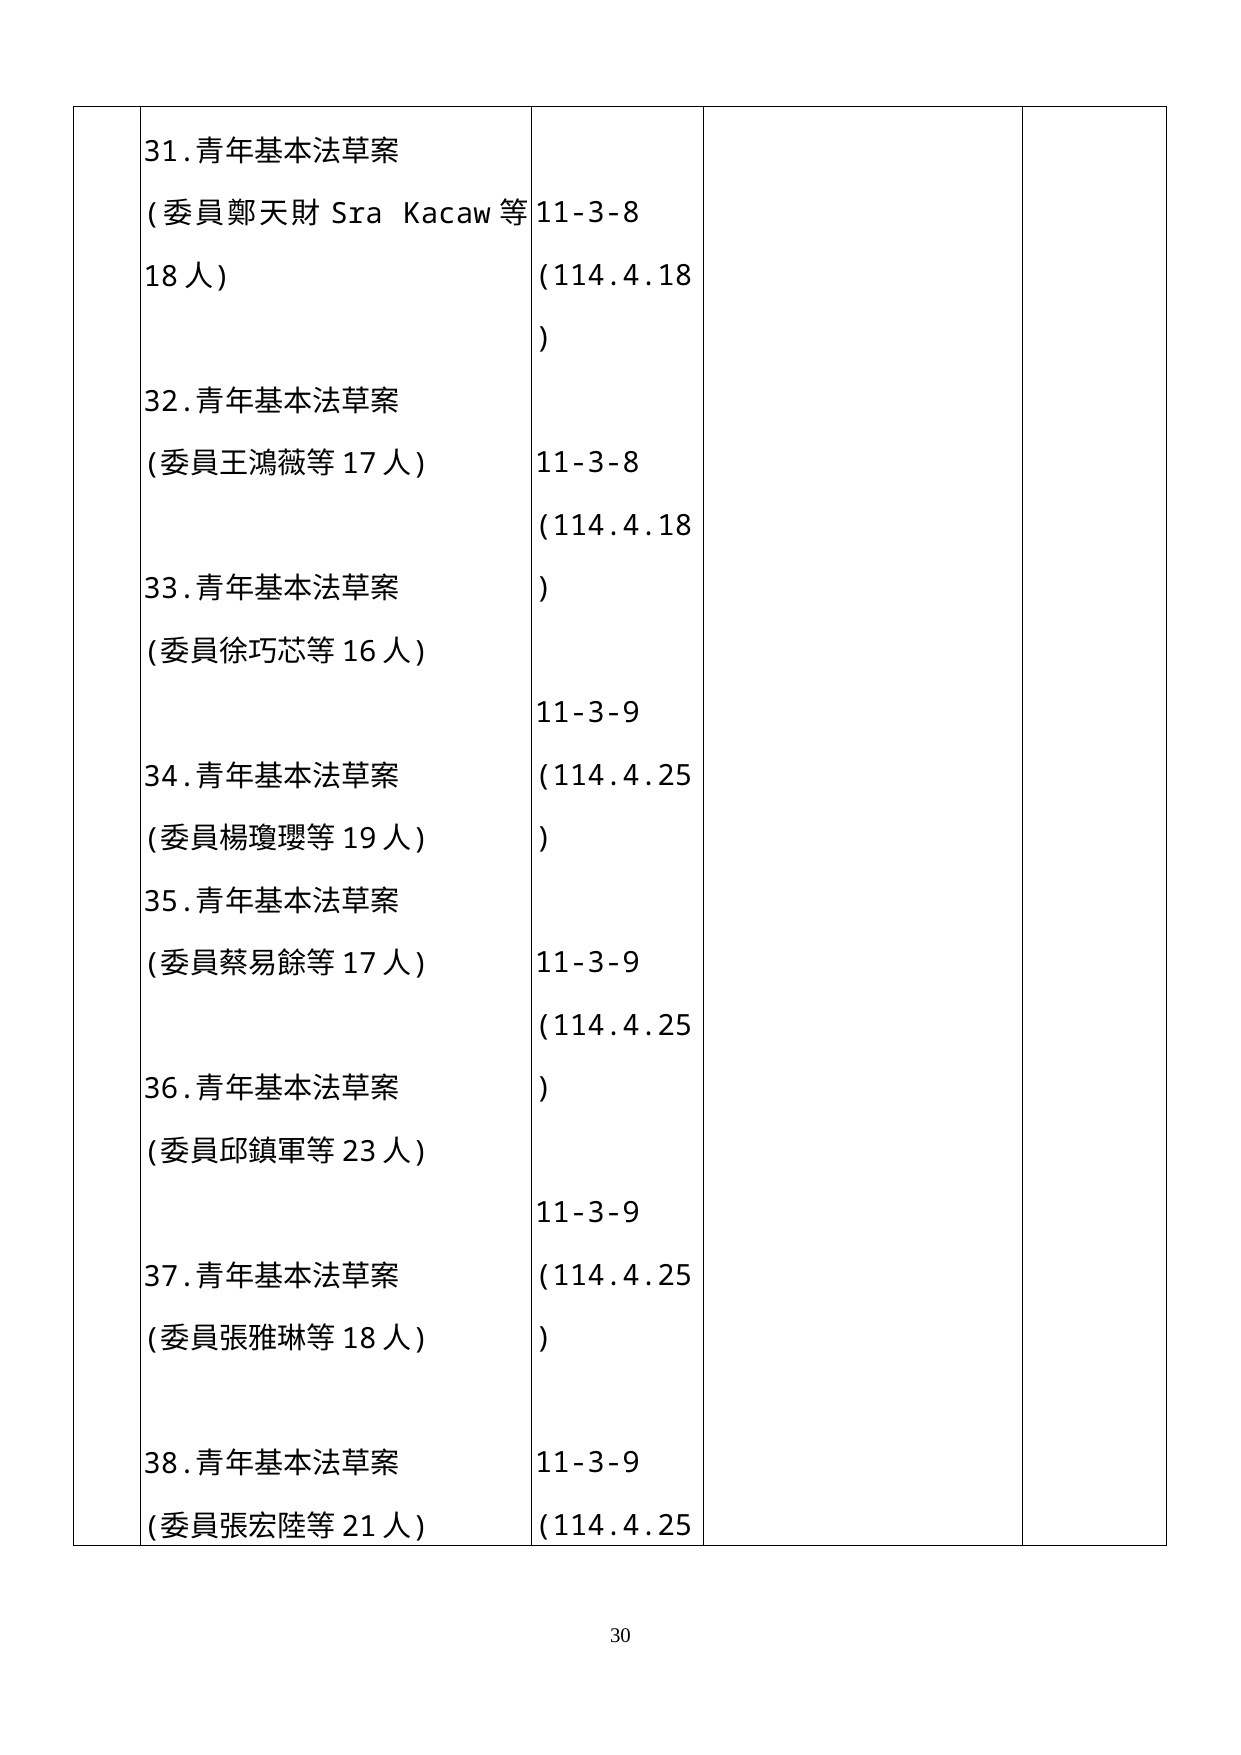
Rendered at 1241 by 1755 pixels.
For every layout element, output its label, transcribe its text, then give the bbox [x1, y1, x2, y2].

table_cell 31.青年基本法草案 (委員鄭天財Sra Kacaw等18人) 32.青年基本法草案 (委員王鴻薇等17人) 33.青年基本法草案 (委員徐巧芯等16人) 34.青年基本法草案 (委員楊瓊瓔等19人) 35.青年基本法草案 (委員蔡易餘等17人) 36.青年基本法草案 (委員邱鎮軍等23人) 37.青年基本法草案 (委員張雅琳等18人) 38.青年基本法草案 (委員張宏陸等21人) [141, 107, 531, 1544]
table_cell [74, 107, 140, 1544]
table_cell 11-3-8 (114.4.18) 11-3-8 (114.4.18) 11-3-9 (114.4.25) 11-3-9 (114.4.25) 11-3-9 (114.4.25) 11-3-9 (114.4.25 [532, 107, 703, 1544]
table_cell [1023, 107, 1166, 1544]
table_cell [704, 107, 1022, 1544]
